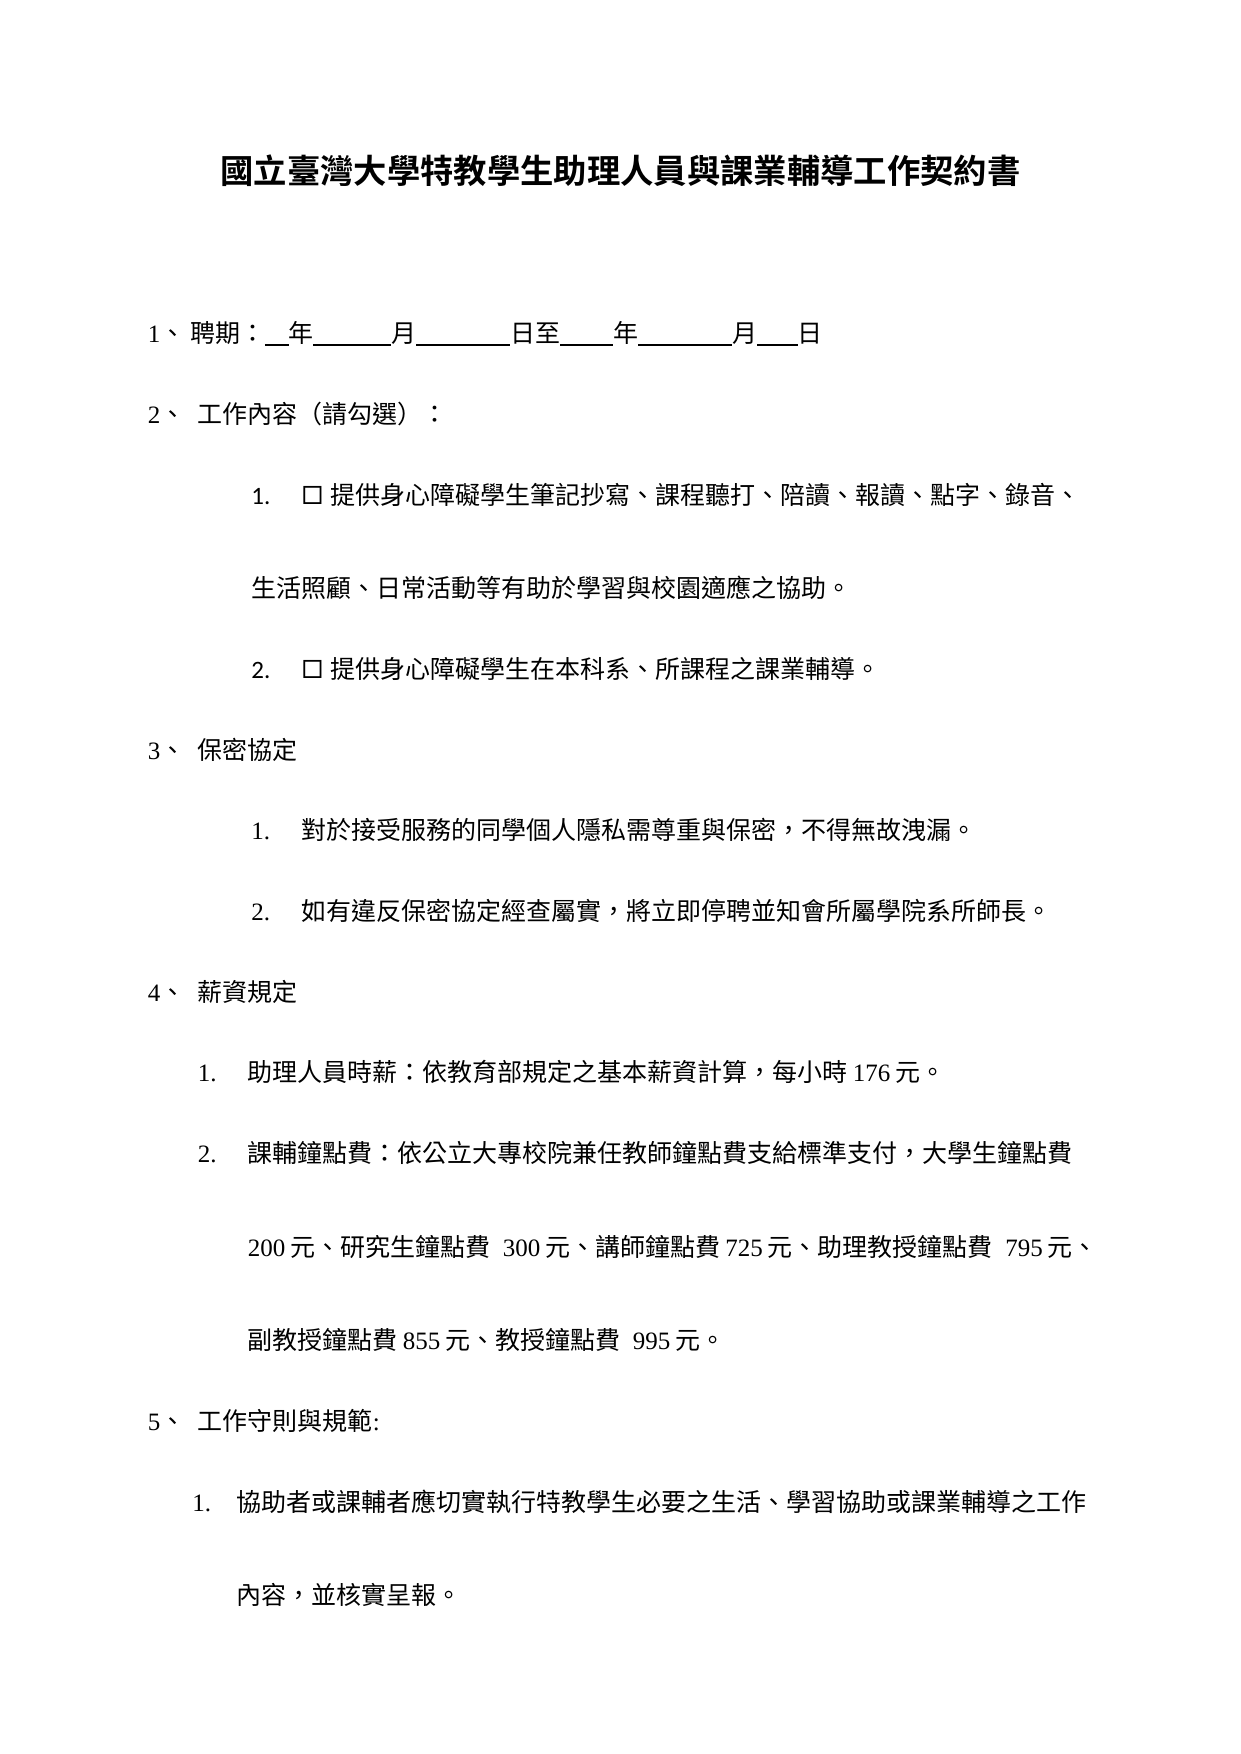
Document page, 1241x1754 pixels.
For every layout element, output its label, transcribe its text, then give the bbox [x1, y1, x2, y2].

list 薪資規定 [148, 948, 1092, 1011]
list 保密協定 [148, 707, 1092, 769]
list 協助者或課輔者應切實執行特教學生必要之生活、學習協助或課業輔導之工作內容，並核實呈報。 [192, 1458, 1092, 1615]
list 對於接受服務的同學個人隱私需尊重與保密，不得無故洩漏。 [251, 787, 1092, 850]
list 工作守則與規範: [148, 1378, 1092, 1440]
list  提供身心障礙學生在本科系、所課程之課業輔導。 [251, 626, 1092, 688]
list  提供身心障礙學生筆記抄寫、課程聽打、陪讀、報讀、點字、錄音、生活照顧、日常活動等有助於學習與校園適應之協助。 [251, 452, 1092, 608]
list 聘期： 年 月 日至 年 月 日 [148, 290, 1092, 353]
list 課輔鐘點費：依公立大專校院兼任教師鐘點費支給標準支付，大學生鐘點費 200元、研究生鐘點費 300元、講師鐘點費725元、助理教授鐘點費 795元、副教授鐘點費855元、教授鐘點費 995元。 [198, 1110, 1092, 1360]
text 國立臺灣大學特教學生助理人員與課業輔導工作契約書 [148, 127, 1092, 189]
list 如有違反保密協定經查屬實，將立即停聘並知會所屬學院系所師長。 [251, 868, 1092, 930]
list 工作內容（請勾選）： [148, 371, 1092, 433]
list 助理人員時薪：依教育部規定之基本薪資計算，每小時176元。 [198, 1029, 1092, 1092]
